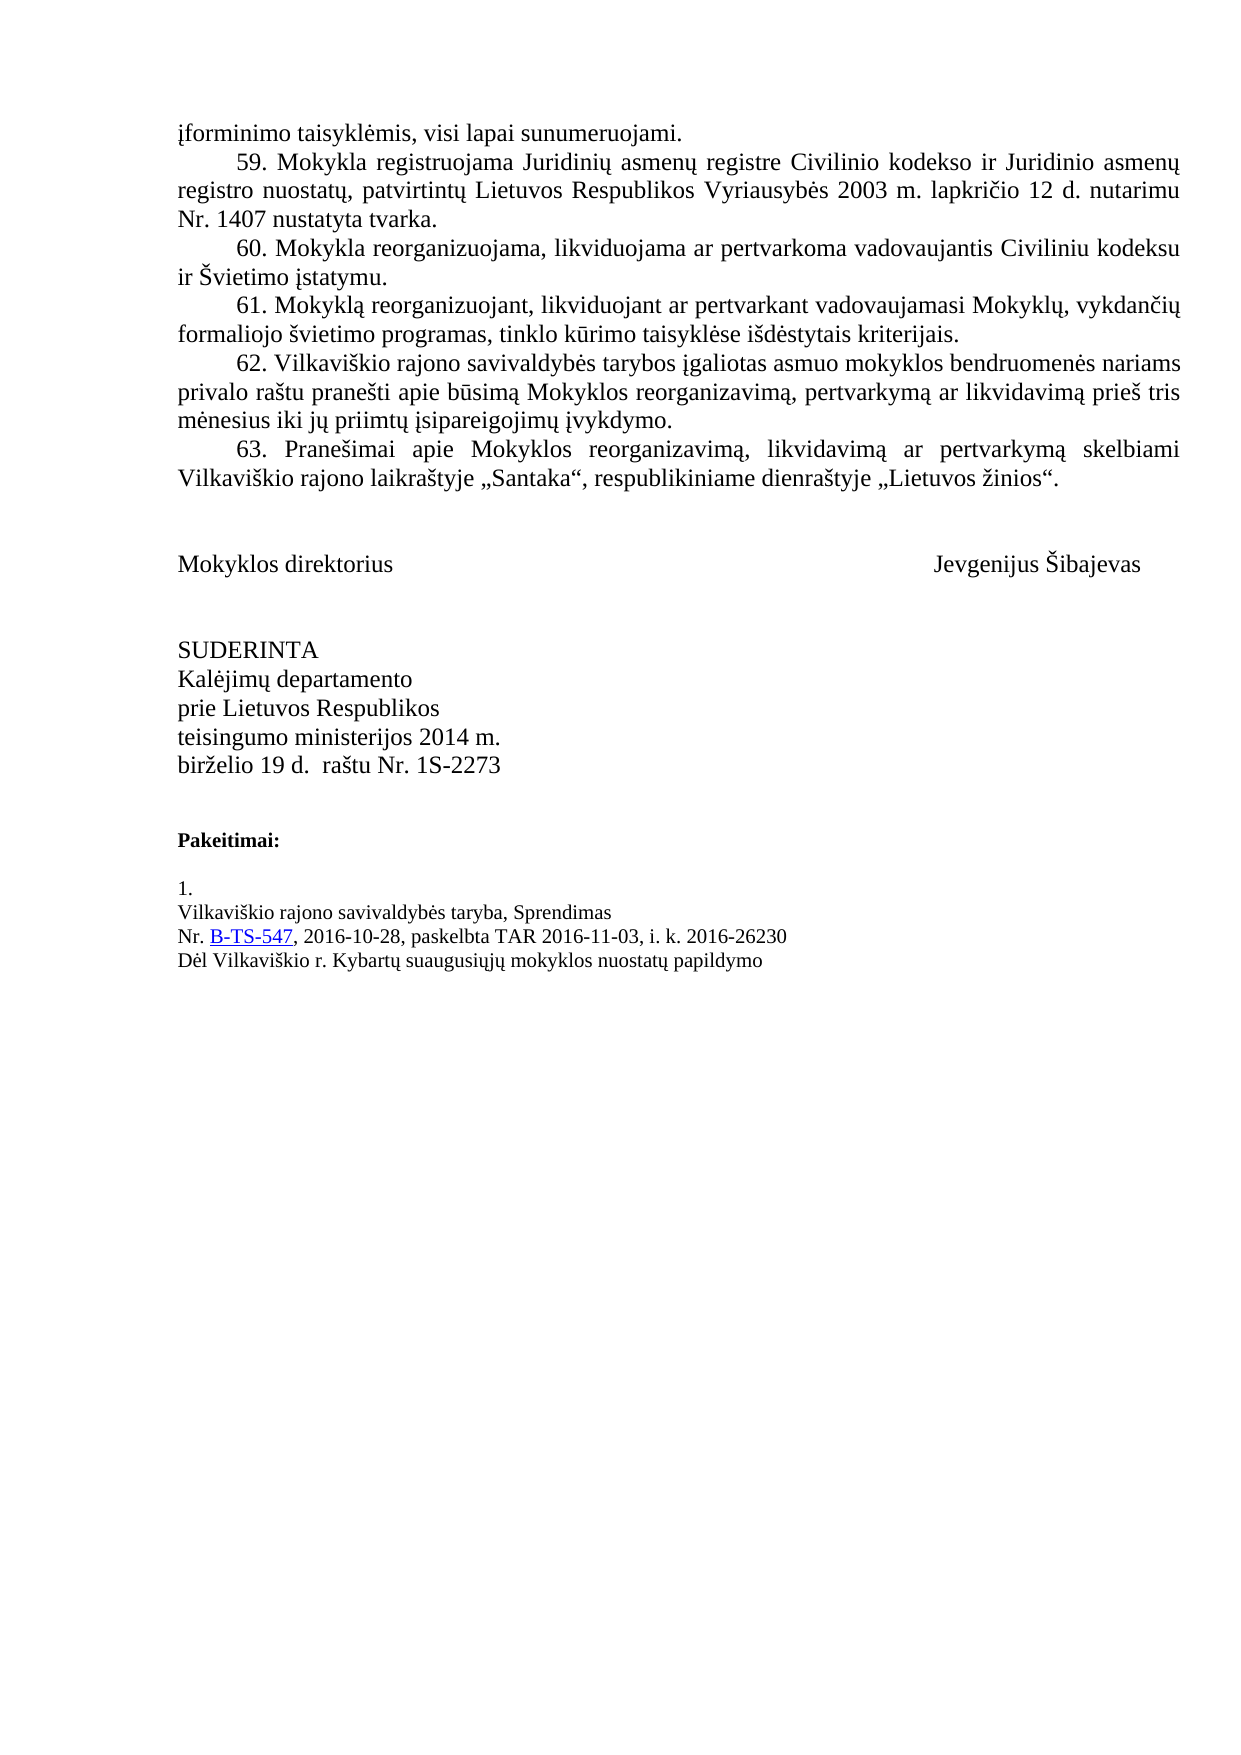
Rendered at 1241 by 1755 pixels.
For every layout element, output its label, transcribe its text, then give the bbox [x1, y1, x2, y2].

text birželio 19 d. raštu Nr. 1S-2273 [177, 751, 1181, 779]
text įforminimo taisyklėmis, visi lapai sunumeruojami. [177, 118, 1181, 147]
text Kalėjimų departamento [177, 664, 1181, 693]
text 60. Mokykla reorganizuojama, likviduojama ar pertvarkoma vadovaujantis Civiliniu kodeksu ir Švietimo įstatymu. [177, 233, 1181, 291]
text SUDERINTA [177, 636, 1181, 664]
text Dėl Vilkaviškio r. Kybartų suaugusiųjų mokyklos nuostatų papildymo [177, 948, 1181, 972]
text Pakeitimai: [177, 827, 1181, 852]
text 63. Pranešimai apie Mokyklos reorganizavimą, likvidavimą ar pertvarkymą skelbiami Vilkaviškio rajono laikraštyje „Santaka“, respublikiniame dienraštyje „Lietuvos žinios“. [177, 434, 1181, 492]
text 59. Mokykla registruojama Juridinių asmenų registre Civilinio kodekso ir Juridinio asmenų registro nuostatų, patvirtintų Lietuvos Respublikos Vyriausybės 2003 m. lapkričio 12 d. nutarimu Nr. 1407 nustatyta tvarka. [177, 147, 1181, 233]
text prie Lietuvos Respublikos [177, 693, 1181, 722]
text 61. Mokyklą reorganizuojant, likviduojant ar pertvarkant vadovaujamasi Mokyklų, vykdančių formaliojo švietimo programas, tinklo kūrimo taisyklėse išdėstytais kriterijais. [177, 291, 1181, 348]
text Vilkaviškio rajono savivaldybės taryba, Sprendimas [177, 900, 1181, 924]
text Mokyklos direktorius Jevgenijus Šibajevas [177, 549, 1181, 578]
text 1. [177, 876, 1181, 900]
text 62. Vilkaviškio rajono savivaldybės tarybos įgaliotas asmuo mokyklos bendruomenės nariams privalo raštu pranešti apie būsimą Mokyklos reorganizavimą, pertvarkymą ar likvidavimą prieš tris mėnesius iki jų priimtų įsipareigojimų įvykdymo. [177, 348, 1181, 434]
text teisingumo ministerijos 2014 m. [177, 722, 1181, 751]
text Nr. B-TS-547, 2016-10-28, paskelbta TAR 2016-11-03, i. k. 2016-26230 [177, 924, 1181, 948]
